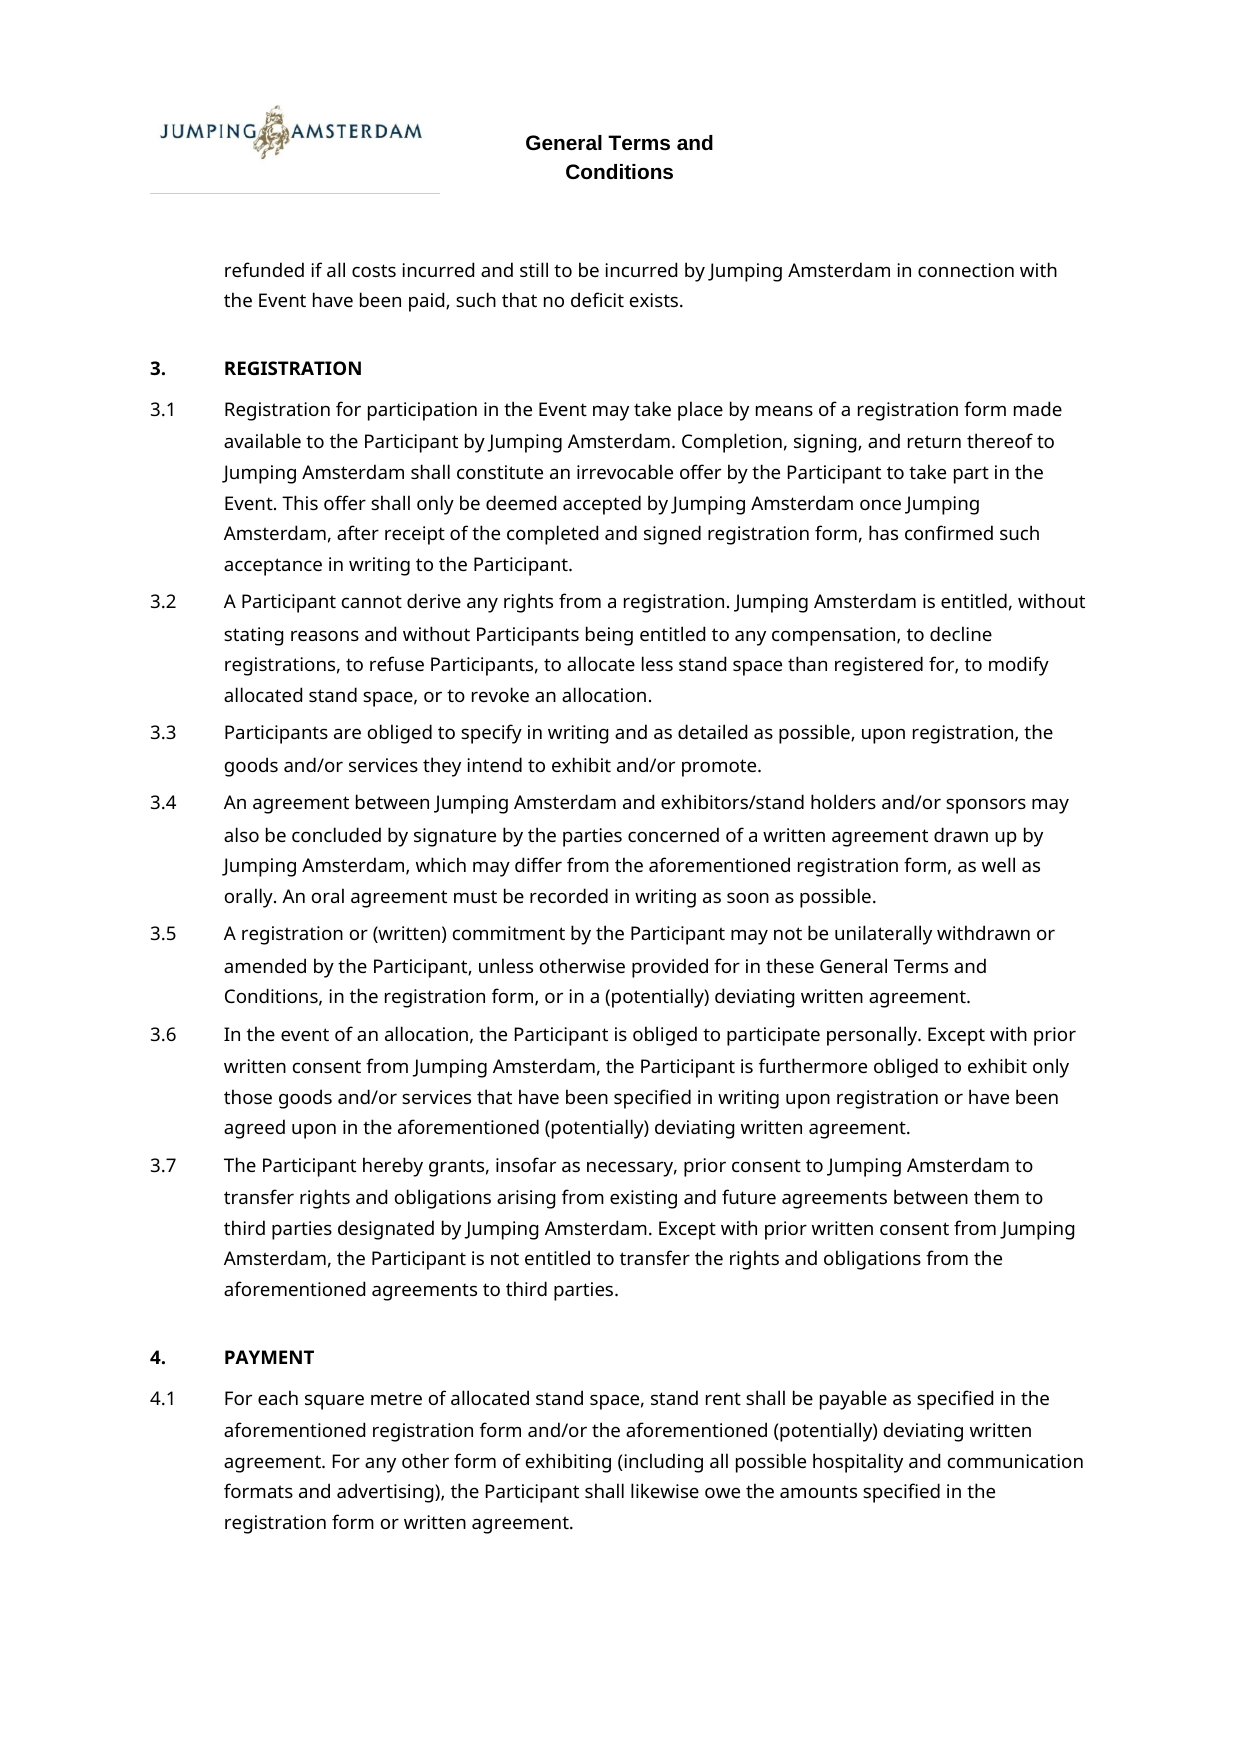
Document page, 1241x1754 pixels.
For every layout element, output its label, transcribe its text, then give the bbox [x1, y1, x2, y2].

text 4.1 For each square metre of allocated stand space, stand rent shall be payable as specified in the aforementioned registration form and/or the aforementioned (potentially) deviating written agreement. For any other form of exhibiting (including all possible hospitality and communication formats and advertising), the Participant shall likewise owe the amounts specified in the registration form or written agreement. [150, 1378, 1090, 1535]
text 3.2 A Participant cannot derive any rights from a registration. Jumping Amsterdam is entitled, without stating reasons and without Participants being entitled to any compensation, to decline registrations, to refuse Participants, to allocate less stand space than registered for, to modify allocated stand space, or to revoke an allocation. [150, 582, 1090, 708]
text 3. REGISTRATION [150, 349, 1090, 383]
text 3.3 Participants are obliged to specify in writing and as detailed as possible, upon registration, the goods and/or services they intend to exhibit and/or promote. [150, 713, 1090, 778]
text 3.6 In the event of an allocation, the Participant is obliged to participate personally. Except with prior written consent from Jumping Amsterdam, the Participant is furthermore obliged to exhibit only those goods and/or services that have been specified in writing upon registration or have been agreed upon in the aforementioned (potentially) deviating written agreement. [150, 1014, 1090, 1140]
text refunded if all costs incurred and still to be incurred by Jumping Amsterdam in connection with the Event have been paid, such that no deficit exists. [150, 257, 1090, 313]
text 4. PAYMENT [150, 1337, 1090, 1372]
text 3.7 The Participant hereby grants, insofar as necessary, prior consent to Jumping Amsterdam to transfer rights and obligations arising from existing and future agreements between them to third parties designated by Jumping Amsterdam. Except with prior written consent from Jumping Amsterdam, the Participant is not entitled to transfer the rights and obligations from the aforementioned agreements to third parties. [150, 1145, 1090, 1302]
text 3.4 An agreement between Jumping Amsterdam and exhibitors/stand holders and/or sponsors may also be concluded by signature by the parties concerned of a written agreement drawn up by Jumping Amsterdam, which may differ from the aforementioned registration form, as well as orally. An oral agreement must be recorded in writing as soon as possible. [150, 783, 1090, 909]
text 3.5 A registration or (written) commitment by the Participant may not be unilaterally withdrawn or amended by the Participant, unless otherwise provided for in these General Terms and Conditions, in the registration form, or in a (potentially) deviating written agreement. [150, 914, 1090, 1009]
text 3.1 Registration for participation in the Event may take place by means of a registration form made available to the Participant by Jumping Amsterdam. Completion, signing, and return thereof to Jumping Amsterdam shall constitute an irrevocable offer by the Participant to take part in the Event. This offer shall only be deemed accepted by Jumping Amsterdam once Jumping Amsterdam, after receipt of the completed and signed registration form, has confirmed such acceptance in writing to the Participant. [150, 389, 1090, 577]
